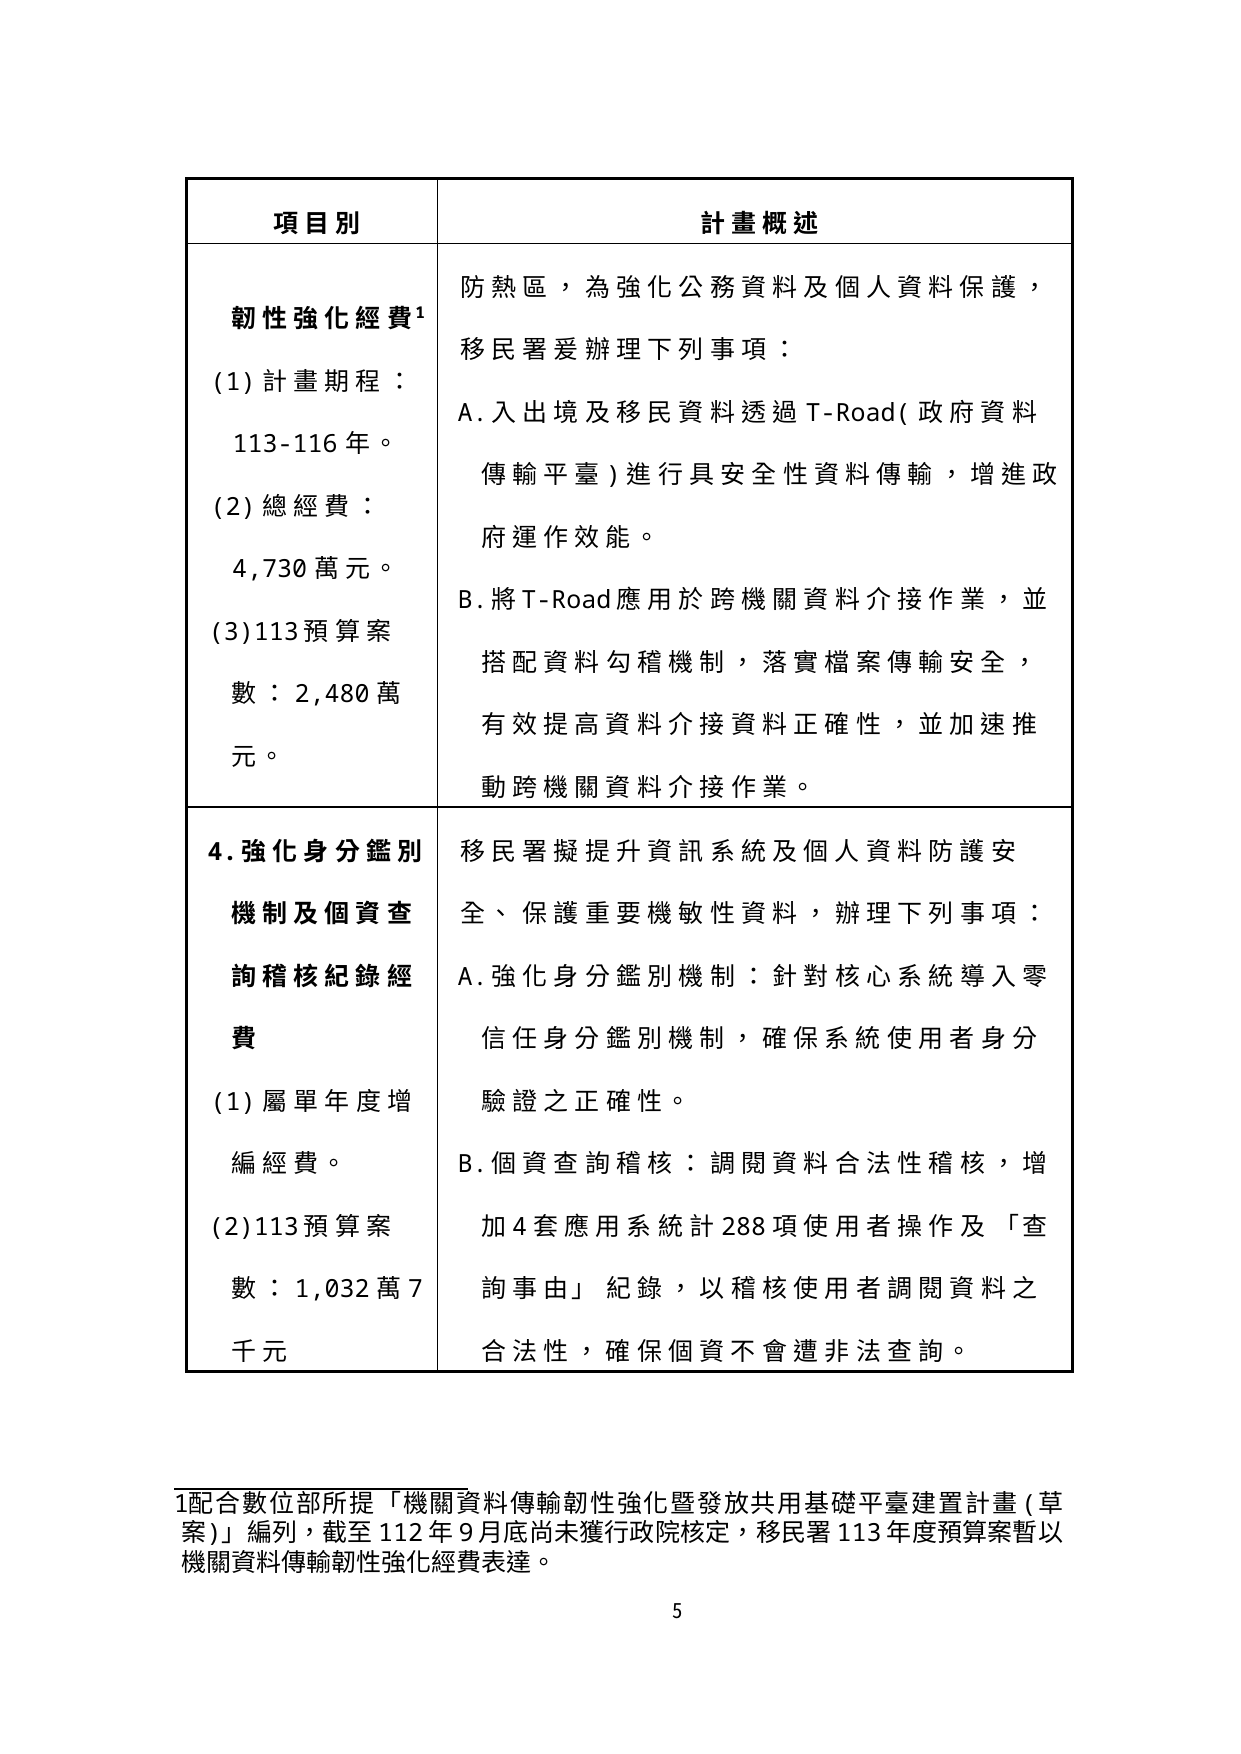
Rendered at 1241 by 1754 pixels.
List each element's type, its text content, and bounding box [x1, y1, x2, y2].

table_cell 防熱區，為強化公務資料及個人資料保護，移民署爰辦理下列事項： A.入出境及移民資料透過T-Road(政府資料傳輸平臺)進行具安全性資料傳輸，增進政府運作效能。 B.將T-Road應用於跨機關資料介接作業，並搭配資料勾稽機制，落實檔案傳輸安全，有效提高資料介接資料正確性，並加速推動跨機關資料介接作業。 [438, 244, 1071, 806]
table_header 項目別 [188, 180, 437, 243]
table_cell 3.機關資料傳輸韌性強化經費 (1)計畫期程：113-116年。 (2)總經費：4,730萬元。 (3)113預算案數：2,480萬元。 [188, 244, 437, 806]
table_header 計畫概述 [438, 180, 1071, 243]
table_cell 4.強化身分鑑別機制及個資查詢稽核紀錄經費 (1)屬單年度增編經費。 (2)113預算案數：1,032萬7千元 [188, 808, 437, 1370]
table_cell 移民署擬提升資訊系統及個人資料防護安全、保護重要機敏性資料，辦理下列事項： A.強化身分鑑別機制：針對核心系統導入零信任身分鑑別機制，確保系統使用者身分驗證之正確性。 B.個資查詢稽核：調閱資料合法性稽核，增加4套應用系統計288項使用者操作及「查詢事由」紀錄，以稽核使用者調閱資料之合法性，確保個資不會遭非法查詢。 [438, 808, 1071, 1370]
